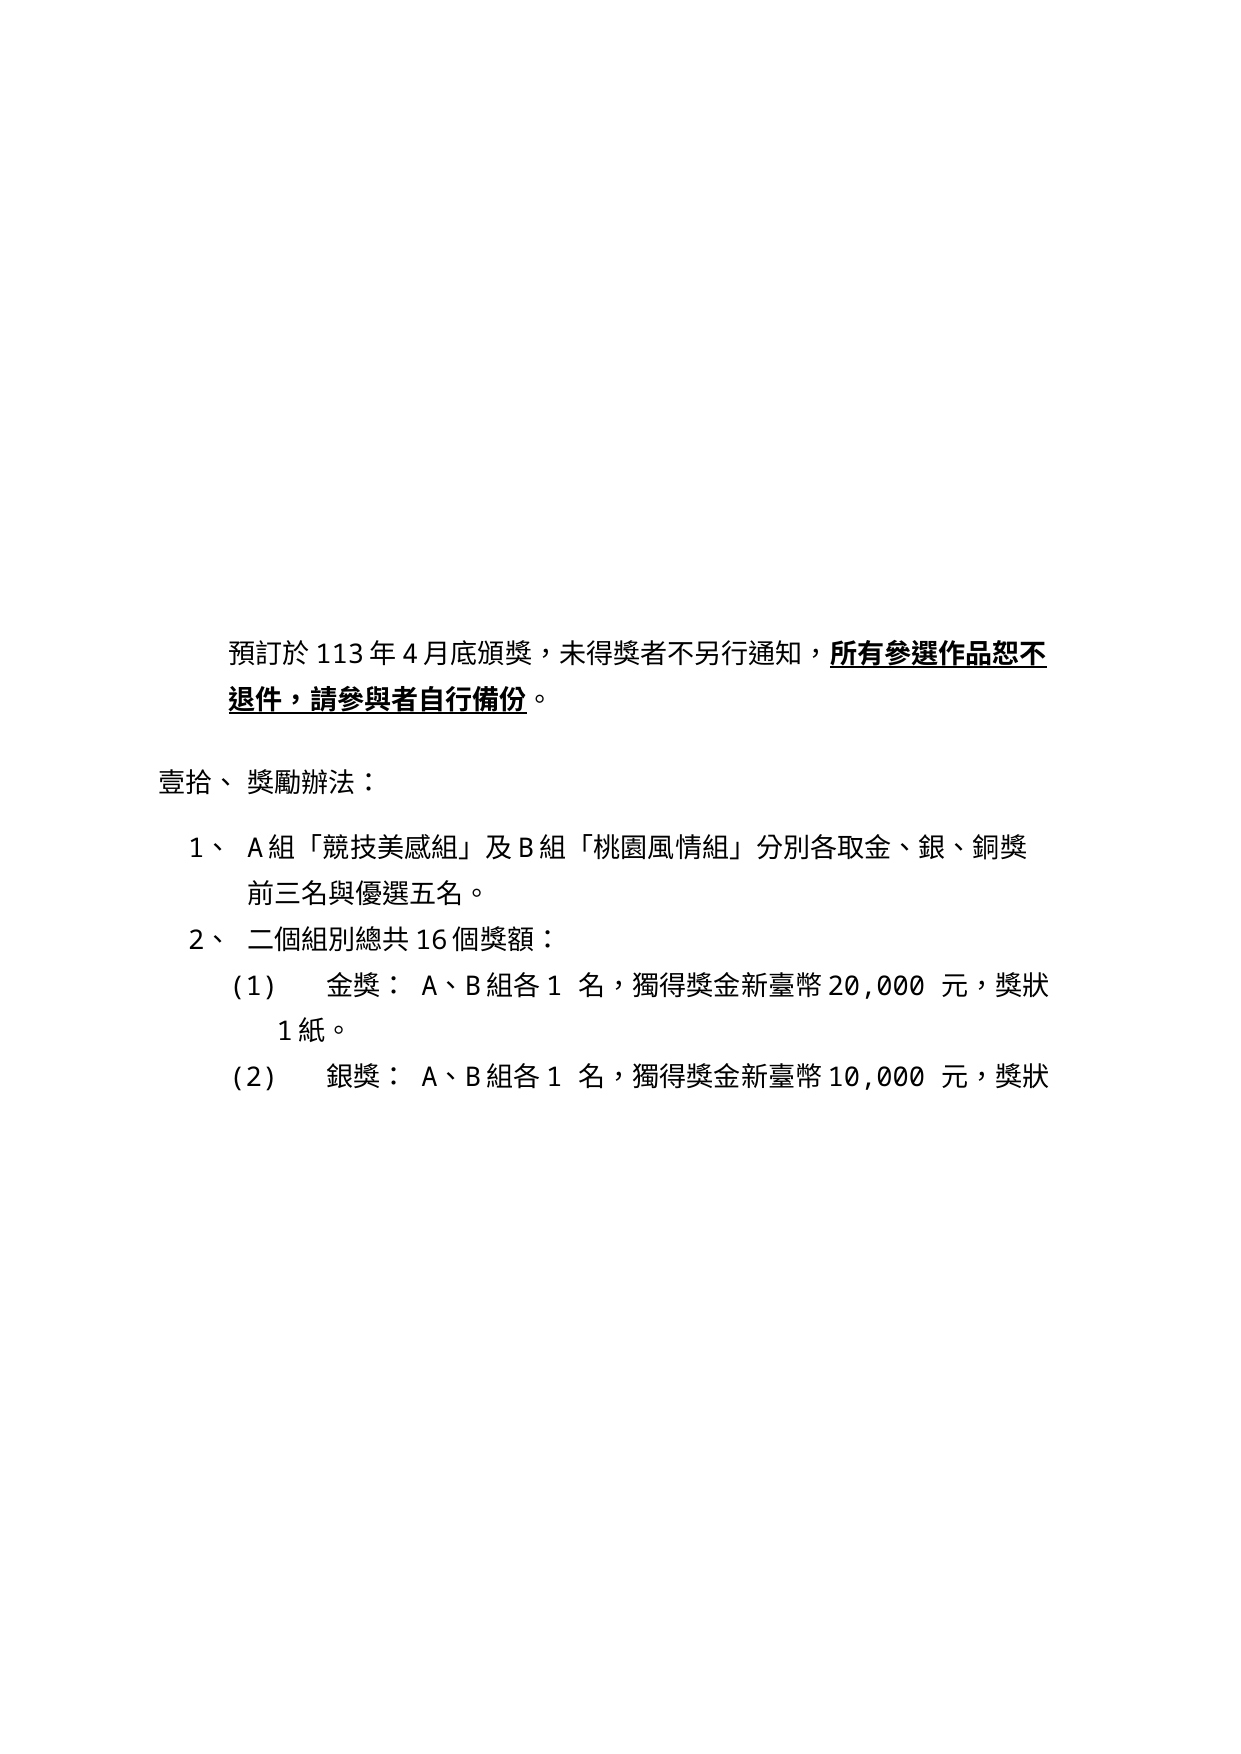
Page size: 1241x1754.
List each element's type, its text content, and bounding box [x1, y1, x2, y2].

list A組「競技美感組」及B組「桃園風情組」分別各取金、銀、銅獎前三名與優選五名。 [188, 821, 1052, 912]
list 金獎： A、B組各1 名，獨得獎金新臺幣20,000 元，獎狀1紙。 [229, 958, 1052, 1050]
list 二個組別總共16個獎額： [188, 912, 1052, 958]
list 預訂於113年4月底頒獎，未得獎者不另行通知，所有參選作品恕不退件，請參與者自行備份。 [158, 627, 1052, 719]
list 獎勵辦法： [158, 756, 1052, 802]
list 銀獎： A、B組各1 名，獨得獎金新臺幣10,000 元，獎狀1紙。 [229, 1050, 1052, 1096]
